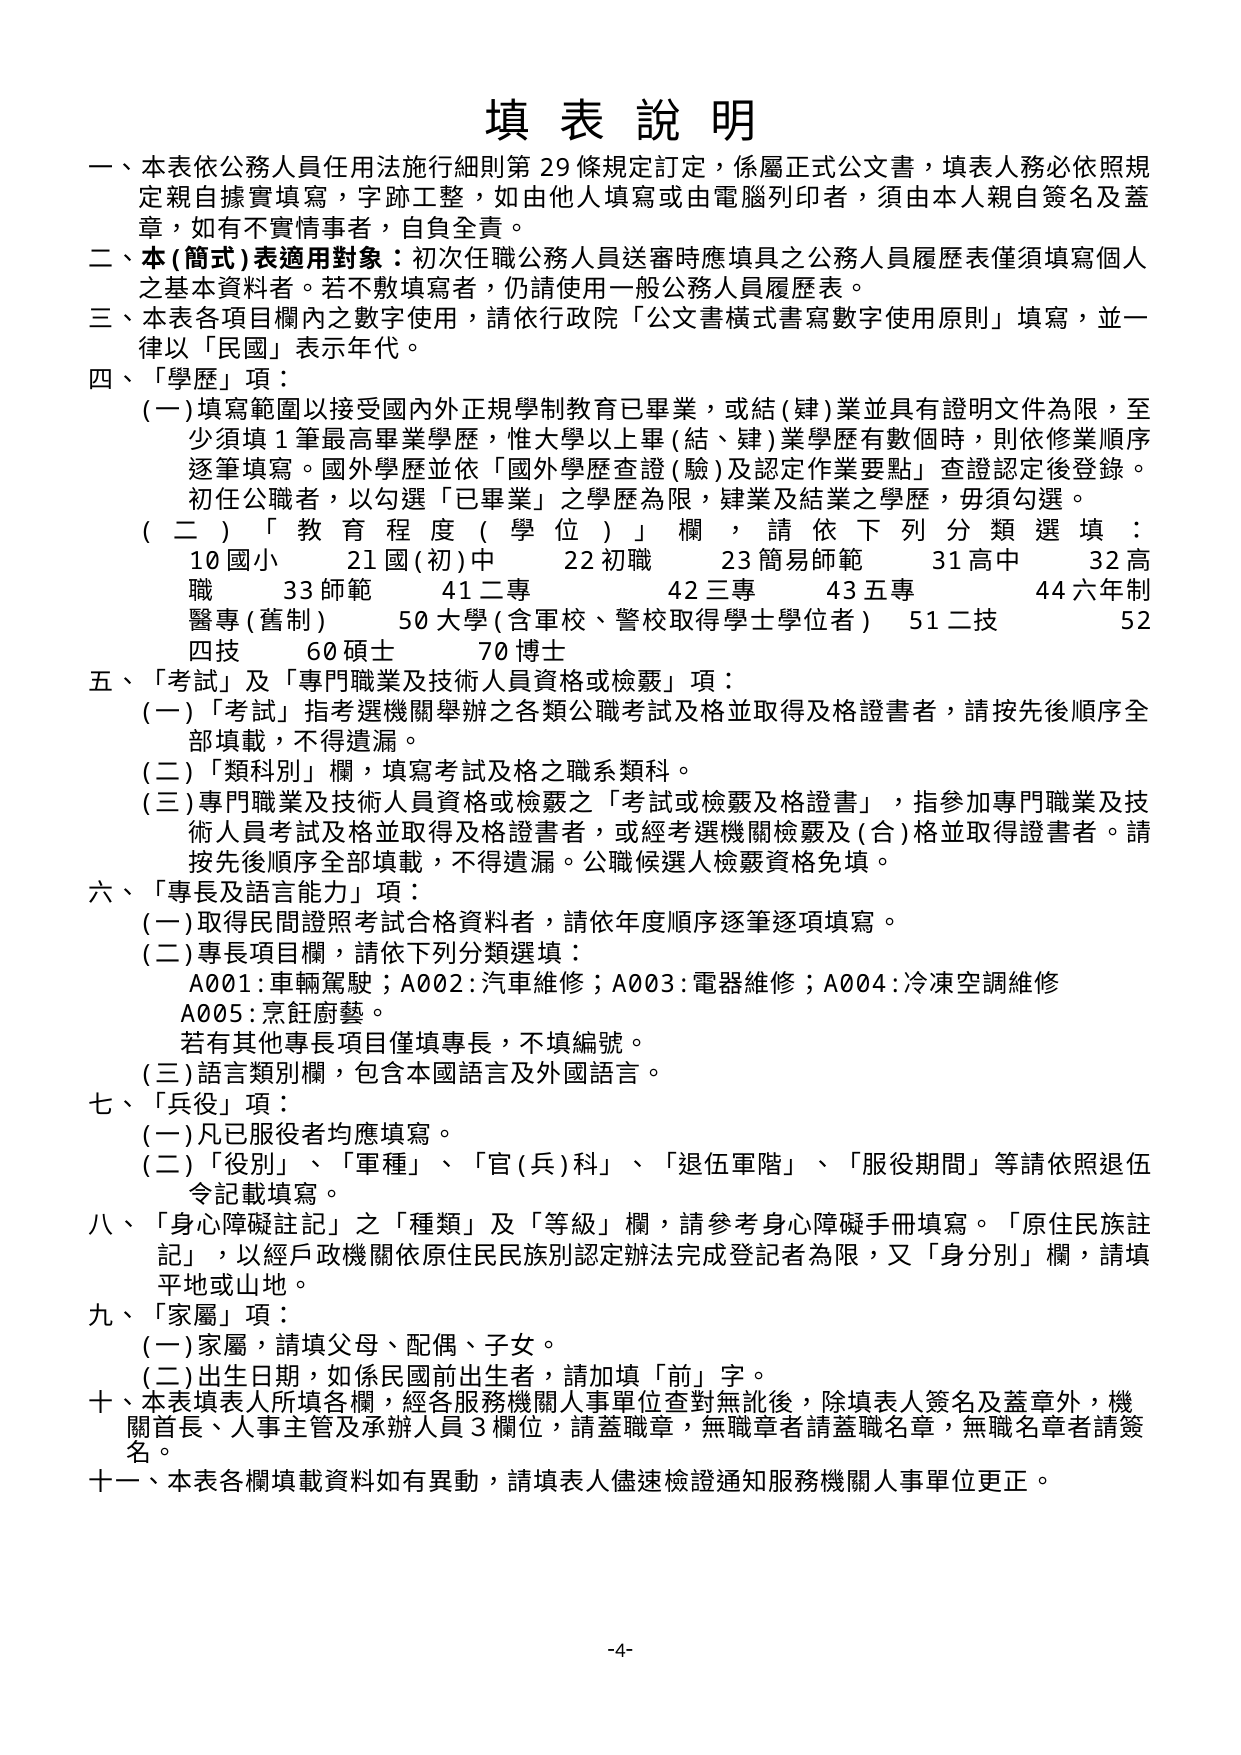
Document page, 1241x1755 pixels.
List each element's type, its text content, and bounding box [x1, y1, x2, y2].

text A001:車輛駕駛；A002:汽車維修；A003:電器維修；A004:冷凍空調維修 [189, 968, 1152, 998]
text 若有其他專長項目僅填專長，不填編號。 [89, 1028, 1152, 1059]
text (二)「類科別」欄，填寫考試及格之職系類科。 [139, 757, 1152, 787]
text (三)語言類別欄，包含本國語言及外國語言。 [139, 1059, 1152, 1089]
text (一)家屬，請填父母、配偶、子女。 [139, 1331, 1152, 1361]
text 三、本表各項目欄內之數字使用，請依行政院「公文書橫式書寫數字使用原則」填寫，並一律以「民國」表示年代。 [89, 303, 1152, 364]
text 一、本表依公務人員任用法施行細則第29條規定訂定，係屬正式公文書，填表人務必依照規定親自據實填寫，字跡工整，如由他人填寫或由電腦列印者，須由本人親自簽名及蓋章，如有不實情事者，自負全責。 [89, 152, 1152, 243]
text (二)出生日期，如係民國前出生者，請加填「前」字。 [139, 1361, 1152, 1391]
text (二)「教育程度(學位)」欄，請依下列分類選填： 10國小 2l國(初)中 22初職 23簡易師範 31高中 32高職 33師範 41二專 42三專 43五專 44六年制醫專(舊制) 50大學(含軍校、警校取得學士學位者) 51二技 52四技 60碩士 70博士 [139, 515, 1152, 666]
text 十、本表填表人所填各欄，經各服務機關人事單位查對無訛後，除填表人簽名及蓋章外，機關首長、人事主管及承辦人員３欄位，請蓋職章，無職章者請蓋職名章，無職名章者請簽名。 [89, 1391, 1152, 1466]
text (一)凡已服役者均應填寫。 [139, 1119, 1152, 1149]
text 八、「身心障礙註記」之「種類」及「等級」欄，請參考身心障礙手冊填寫。「原住民族註記」，以經戶政機關依原住民民族別認定辦法完成登記者為限，又「身分別」欄，請填平地或山地。 [89, 1210, 1152, 1300]
text 十一、本表各欄填載資料如有異動，請填表人儘速檢證通知服務機關人事單位更正。 [89, 1466, 1152, 1496]
text (一)「考試」指考選機關舉辦之各類公職考試及格並取得及格證書者，請按先後順序全部填載，不得遺漏。 [139, 696, 1152, 757]
text 五、「考試」及「專門職業及技術人員資格或檢覈」項： [89, 666, 1152, 696]
text 九、「家屬」項： [89, 1300, 1152, 1331]
text (二)專長項目欄，請依下列分類選填： [139, 938, 1152, 968]
text (三)專門職業及技術人員資格或檢覈之「考試或檢覈及格證書」，指參加專門職業及技術人員考試及格並取得及格證書者，或經考選機關檢覈及(合)格並取得證書者。請按先後順序全部填載，不得遺漏。公職候選人檢覈資格免填。 [139, 787, 1152, 877]
text (二)「役別」、「軍種」、「官(兵)科」、「退伍軍階」、「服役期間」等請依照退伍令記載填寫。 [139, 1149, 1152, 1210]
text 六、「專長及語言能力」項： [89, 877, 1152, 908]
text (一)取得民間證照考試合格資料者，請依年度順序逐筆逐項填寫。 [139, 908, 1152, 938]
text 四、「學歷」項： [89, 364, 1152, 394]
text (一)填寫範圍以接受國內外正規學制教育已畢業，或結(肄)業並具有證明文件為限，至少須填1筆最高畢業學歷，惟大學以上畢(結、肄)業學歷有數個時，則依修業順序逐筆填寫。國外學歷並依「國外學歷查證(驗)及認定作業要點」查證認定後登錄。初任公職者，以勾選「已畢業」之學歷為限，肄業及結業之學歷，毋須勾選。 [139, 394, 1152, 515]
text 二、本(簡式)表適用對象：初次任職公務人員送審時應填具之公務人員履歷表僅須填寫個人之基本資料者。若不敷填寫者，仍請使用一般公務人員履歷表。 [89, 243, 1152, 303]
text A005:烹飪廚藝。 [89, 998, 1152, 1028]
text 填 表 說 明 [89, 89, 1152, 151]
text 七、「兵役」項： [89, 1089, 1152, 1119]
